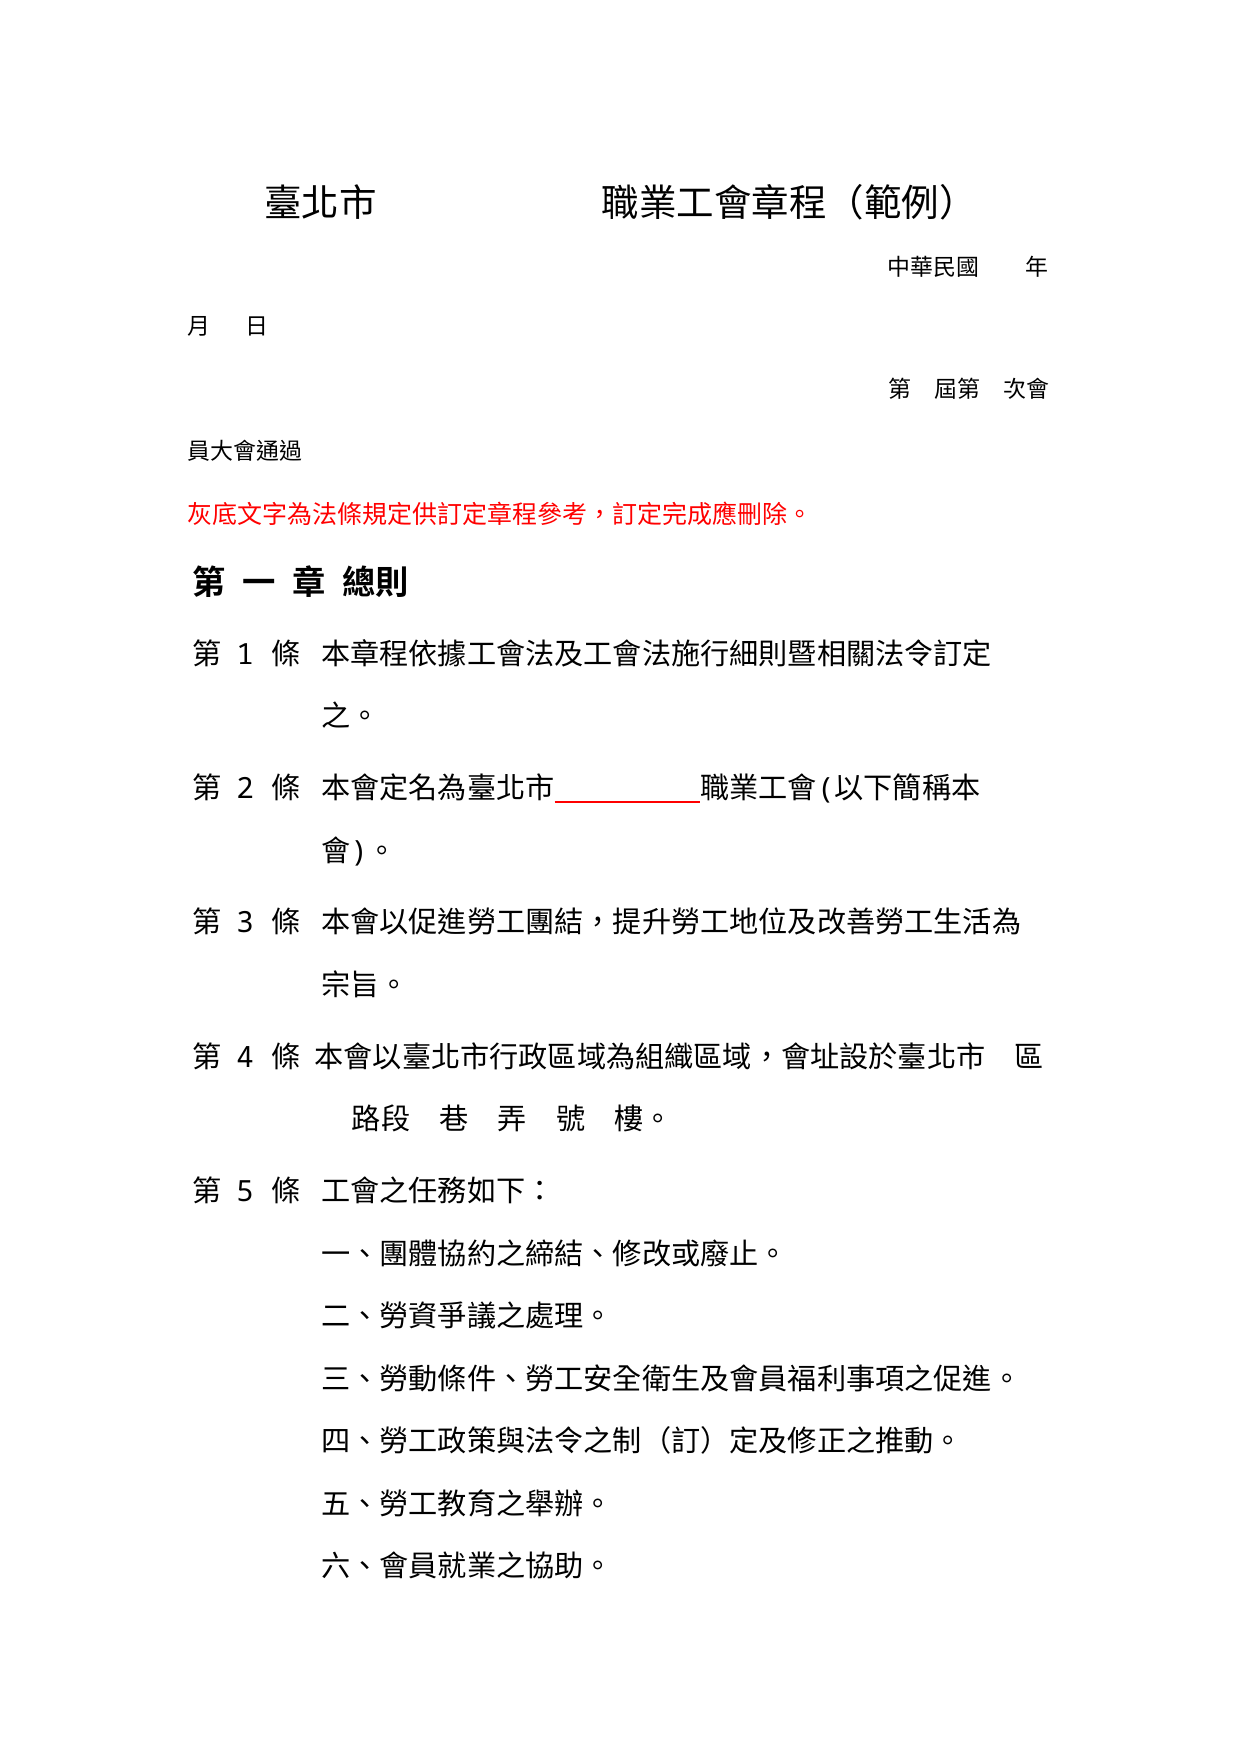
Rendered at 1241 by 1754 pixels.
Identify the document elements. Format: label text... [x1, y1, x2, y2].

table_header 第 一 章 總則 [188, 533, 1053, 605]
table_cell 第 1 條 [188, 605, 306, 739]
table_cell 本會定名為臺北市 職業工會(以下簡稱本會)。 [316, 740, 1053, 874]
table_cell 第 2 條 [188, 740, 306, 874]
table_cell 本會以臺北市行政區域為組織區域，會址設於臺北市 區 路段 巷 弄 號 樓。 [316, 1008, 1053, 1143]
text 灰底文字為法條規定供訂定章程參考，訂定完成應刪除。 [187, 471, 1053, 533]
text 臺北市 職業工會章程（範例） [187, 158, 1053, 221]
text 第 屆第 次會員大會通過 [187, 346, 1053, 471]
table_cell 工會之任務如下： 一、團體協約之締結、修改或廢止。 二、勞資爭議之處理。 三、勞動條件、勞工安全衛生及會員福利事項之促進。 四、勞工政策與法令之制（訂）定及修正之推動。 五、勞工教育之舉辦。 六、會員就業之協助。 [316, 1143, 1053, 1589]
table_cell 第 4 條 [188, 1008, 306, 1143]
table_cell 本章程依據工會法及工會法施行細則暨相關法令訂定之。 [316, 605, 1053, 739]
table_cell [306, 1008, 316, 1143]
table_cell 本會以促進勞工團結，提升勞工地位及改善勞工生活為宗旨。 [316, 874, 1053, 1008]
text 中華民國 年 月 日 [187, 221, 1053, 346]
table_cell 第 3 條 [188, 874, 306, 1008]
table_cell [306, 740, 316, 874]
table_cell 第 5 條 [188, 1143, 306, 1589]
table_cell [306, 874, 316, 1008]
table_cell [306, 605, 316, 739]
table_cell [306, 1143, 316, 1589]
